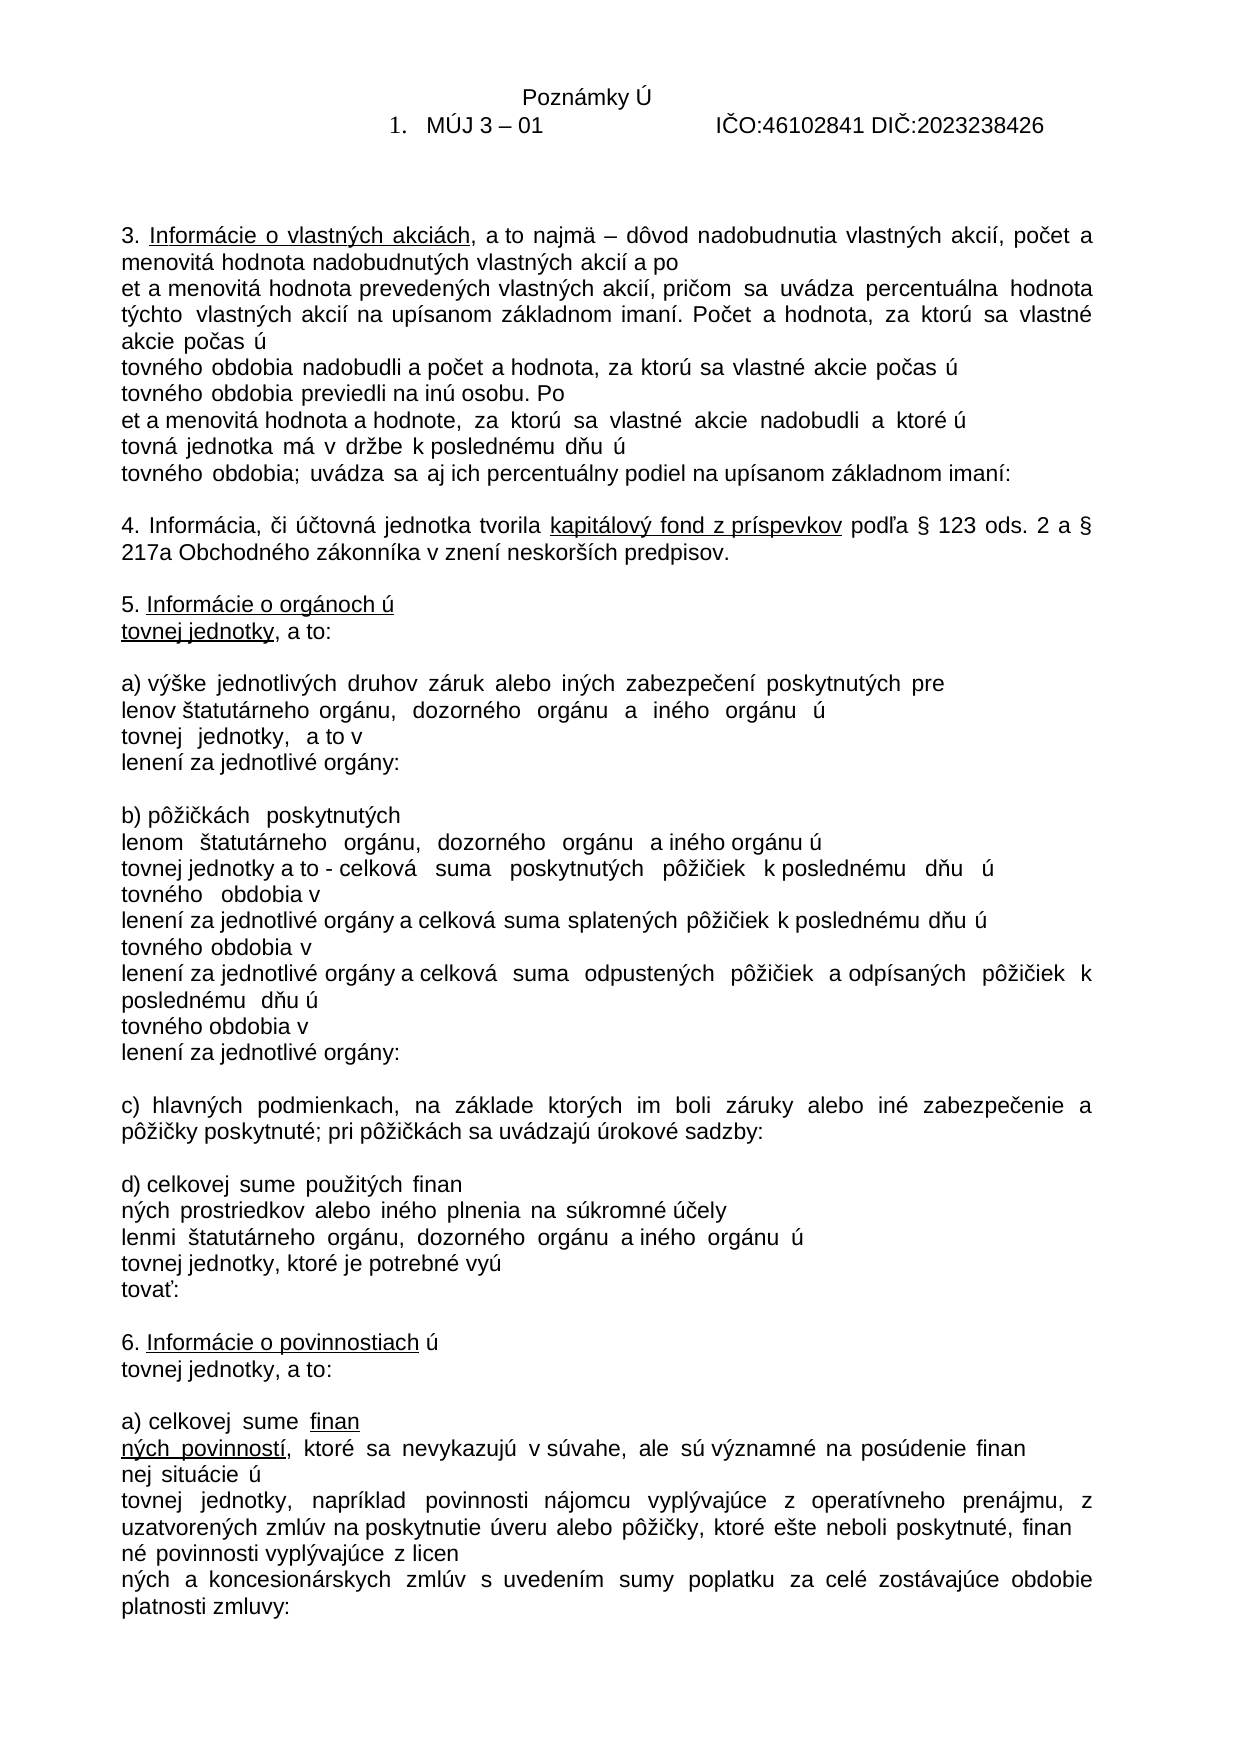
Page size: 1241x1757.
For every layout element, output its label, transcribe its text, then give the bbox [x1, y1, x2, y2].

text lenení za jednotlivé orgány: [121, 1039, 1093, 1066]
text tovného obdobia; uvádza sa aj ich percentuálny podiel na upísanom základnom imaní: [121, 459, 1093, 486]
text b) pôžičkách poskytnutých [121, 802, 1093, 828]
text lenení za jednotlivé orgány: [121, 749, 1093, 776]
text tovná jednotka má v držbe k poslednému dňu ú [121, 433, 1093, 459]
text tovnej jednotky, napríklad povinnosti nájomcu vyplývajúce z operatívneho prenájmu, z uzatvorených zmlúv na poskytnutie úveru alebo pôžičky, ktoré ešte neboli poskytnuté, finan [121, 1487, 1093, 1540]
text a) celkovej sume finan [121, 1408, 1093, 1434]
text ných prostriedkov alebo iného plnenia na súkromné účely [121, 1197, 1093, 1224]
text lenení za jednotlivé orgány a celková suma odpustených pôžičiek a odpísaných pôžičiek k poslednému dňu ú [121, 960, 1093, 1013]
text 6. Informácie o povinnostiach ú [121, 1329, 1093, 1356]
text lenov štatutárneho orgánu, dozorného orgánu a iného orgánu ú [121, 697, 1093, 723]
text a) výške jednotlivých druhov záruk alebo iných zabezpečení poskytnutých pre [121, 670, 1093, 697]
text lenom štatutárneho orgánu, dozorného orgánu a iného orgánu ú [121, 828, 1093, 855]
text tovného obdobia previedli na inú osobu. Po [121, 380, 1093, 407]
text tovať: [121, 1276, 1093, 1303]
text 5. Informácie o orgánoch ú [121, 591, 1093, 618]
text ných povinností, ktoré sa nevykazujú v súvahe, ale sú významné na posúdenie finan [121, 1434, 1093, 1461]
text tovného obdobia v [121, 881, 1093, 907]
text ných a koncesionárskych zmlúv s uvedením sumy poplatku za celé zostávajúce obdobie platnosti zmluvy: [121, 1566, 1093, 1619]
text tovnej jednotky, a to: [121, 618, 1093, 644]
text d) celkovej sume použitých finan [121, 1171, 1093, 1197]
text et a menovitá hodnota prevedených vlastných akcií, pričom sa uvádza percentuálna hodnota týchto vlastných akcií na upísanom základnom imaní. Počet a hodnota, za ktorú sa vlastné akcie počas ú [121, 275, 1093, 354]
text 4. Informácia, či účtovná jednotka tvorila kapitálový fond z príspevkov podľa § 123 ods. 2 a § 217a Obchodného zákonníka v znení neskorších predpisov. [121, 512, 1093, 565]
text tovného obdobia nadobudli a počet a hodnota, za ktorú sa vlastné akcie počas ú [121, 354, 1093, 380]
text tovnej jednotky, ktoré je potrebné vyú [121, 1250, 1093, 1276]
text 3. Informácie o vlastných akciách, a to najmä – dôvod nadobudnutia vlastných akcií, počet a menovitá hodnota nadobudnutých vlastných akcií a po [121, 222, 1093, 275]
text tovného obdobia v [121, 934, 1093, 960]
text c) hlavných podmienkach, na základe ktorých im boli záruky alebo iné zabezpečenie a pôžičky poskytnuté; pri pôžičkách sa uvádzajú úrokové sadzby: [121, 1092, 1093, 1145]
text tovnej jednotky, a to v [121, 723, 1093, 749]
text lenmi štatutárneho orgánu, dozorného orgánu a iného orgánu ú [121, 1224, 1093, 1250]
text nej situácie ú [121, 1461, 1093, 1487]
text né povinnosti vyplývajúce z licen [121, 1540, 1093, 1566]
text tovnej jednotky a to - celková suma poskytnutých pôžičiek k poslednému dňu ú [121, 855, 1093, 881]
text lenení za jednotlivé orgány a celková suma splatených pôžičiek k poslednému dňu ú [121, 907, 1093, 934]
text tovného obdobia v [121, 1013, 1093, 1039]
text et a menovitá hodnota a hodnote, za ktorú sa vlastné akcie nadobudli a ktoré ú [121, 407, 1093, 433]
text tovnej jednotky, a to: [121, 1356, 1093, 1382]
